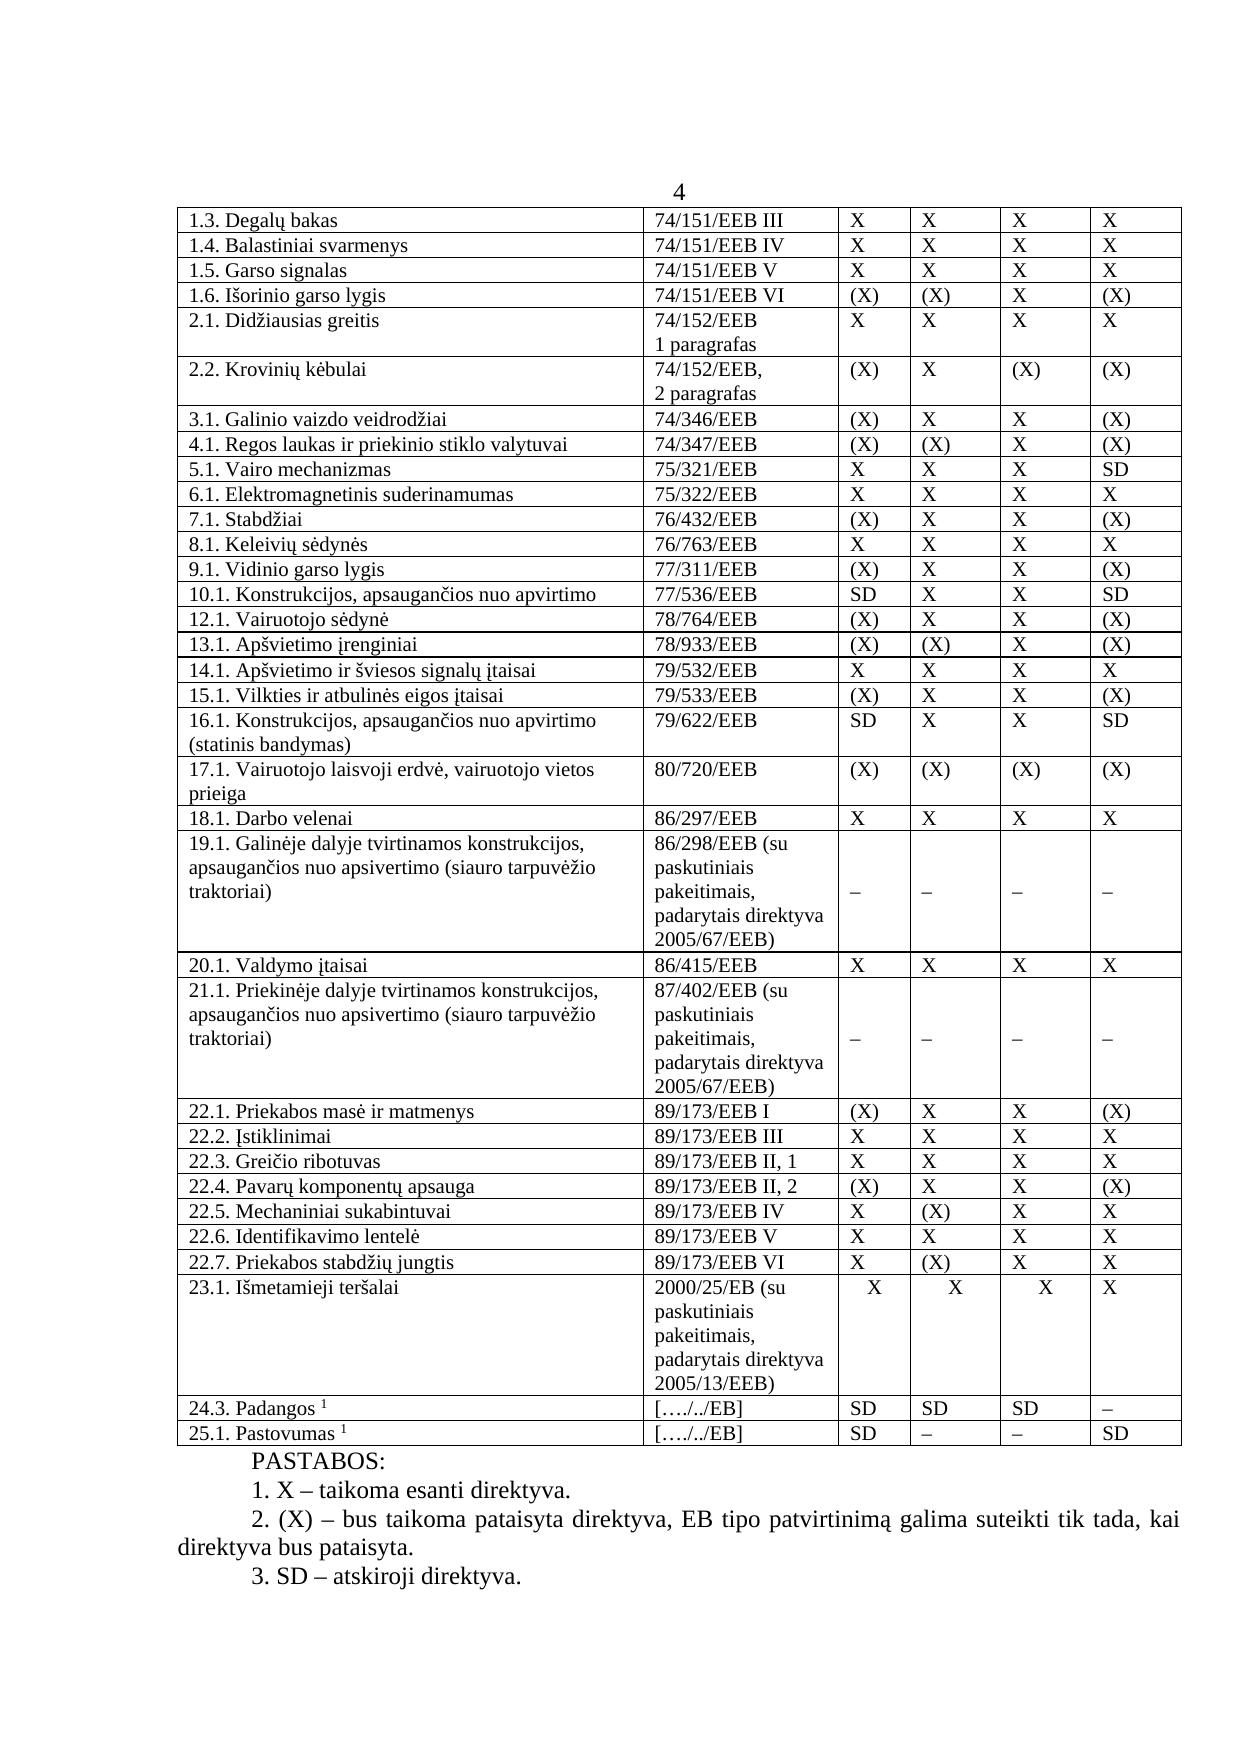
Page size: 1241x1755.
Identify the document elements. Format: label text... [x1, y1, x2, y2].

table_cell X [1091, 1199, 1181, 1223]
table_cell 89/173/EEB IV [644, 1199, 838, 1223]
table_cell X [1091, 233, 1181, 257]
table_cell X [839, 1149, 910, 1173]
table_cell X [839, 482, 910, 506]
table_cell 14.1. Apšvietimo ir šviesos signalų įtaisai [178, 658, 643, 682]
table_cell X [1001, 406, 1090, 431]
table_cell (X) [1091, 683, 1181, 707]
table_cell (X) [839, 406, 910, 431]
table_cell 1.4. Balastiniai svarmenys [178, 233, 643, 257]
table_cell (X) [1091, 357, 1181, 405]
table_cell 21.1. Priekinėje dalyje tvirtinamos konstrukcijos, apsaugančios nuo apsivertimo (siauro tarpuvėžio traktoriai) [178, 978, 643, 1098]
table_cell 22.2. Įstiklinimai [178, 1124, 643, 1148]
table_cell 79/622/EEB [644, 708, 838, 756]
table_cell X [911, 233, 1000, 257]
table_cell X [1001, 1149, 1090, 1173]
table_cell (X) [839, 683, 910, 707]
table_cell X [1001, 457, 1090, 481]
table_cell 22.6. Identifikavimo lentelė [178, 1225, 643, 1248]
table_cell 89/173/EEB V [644, 1225, 838, 1248]
table_cell 2.1. Didžiausias greitis [178, 308, 643, 356]
table_cell X [1001, 258, 1090, 282]
table_cell (X) [839, 283, 910, 307]
table_cell 4.1. Regos laukas ir priekinio stiklo valytuvai [178, 432, 643, 456]
table_cell SD [1001, 1396, 1090, 1420]
table_cell – [1091, 1396, 1181, 1420]
table_cell X [1001, 658, 1090, 682]
table_cell SD [839, 708, 910, 756]
table_cell X [911, 953, 1000, 977]
table_cell X [839, 1225, 910, 1248]
table_cell X [911, 406, 1000, 431]
table_cell (X) [911, 1250, 1000, 1274]
table_cell X [839, 1275, 910, 1395]
table_cell 74/347/EEB [644, 432, 838, 456]
table_cell (X) [839, 757, 910, 805]
table_cell X [1001, 308, 1090, 356]
table_cell 2.2. Krovinių kėbulai [178, 357, 643, 405]
table_cell X [839, 658, 910, 682]
table_cell 89/173/EEB II, 1 [644, 1149, 838, 1173]
table_cell 74/152/EEB 1 paragrafas [644, 308, 838, 356]
table_cell 74/151/EEB VI [644, 283, 838, 307]
table_cell X [911, 557, 1000, 581]
table_cell X [1001, 953, 1090, 977]
table_cell 75/321/EEB [644, 457, 838, 481]
table_cell 86/298/EEB (su paskutiniais pakeitimais, padarytais direktyva 2005/67/EEB) [644, 831, 838, 951]
table_cell X [1001, 432, 1090, 456]
table_cell X [1091, 308, 1181, 356]
table_cell X [1091, 1149, 1181, 1173]
table_cell X [911, 1174, 1000, 1198]
table_cell (X) [839, 507, 910, 531]
table_cell (X) [911, 757, 1000, 805]
table_cell (X) [1091, 507, 1181, 531]
table_cell X [839, 308, 910, 356]
table_cell – [1001, 831, 1090, 951]
table_cell 6.1. Elektromagnetinis suderinamumas [178, 482, 643, 506]
table_cell – [1091, 978, 1181, 1098]
table_cell X [839, 1250, 910, 1274]
table_cell X [911, 308, 1000, 356]
table_cell 78/933/EEB [644, 633, 838, 656]
table_cell […./../EB] [644, 1396, 838, 1420]
table_cell 16.1. Konstrukcijos, apsaugančios nuo apvirtimo (statinis bandymas) [178, 708, 643, 756]
table_cell 1.6. Išorinio garso lygis [178, 283, 643, 307]
table_cell SD [839, 1396, 910, 1420]
table_cell X [911, 607, 1000, 631]
table_cell X [1091, 208, 1181, 232]
text PASTABOS: [177, 1446, 1181, 1475]
table_cell X [1091, 1250, 1181, 1274]
table_cell 15.1. Vilkties ir atbulinės eigos įtaisai [178, 683, 643, 707]
table_cell 74/346/EEB [644, 406, 838, 431]
table_cell X [1001, 633, 1090, 656]
table_cell X [1001, 1199, 1090, 1223]
table_cell 23.1. Išmetamieji teršalai [178, 1275, 643, 1395]
table_cell 22.3. Greičio ribotuvas [178, 1149, 643, 1173]
table_cell 74/152/EEB, 2 paragrafas [644, 357, 838, 405]
table_cell 22.5. Mechaniniai sukabintuvai [178, 1199, 643, 1223]
table_cell (X) [1091, 406, 1181, 431]
table_cell X [1001, 283, 1090, 307]
table_cell (X) [911, 633, 1000, 656]
table_cell X [1001, 507, 1090, 531]
table_cell X [1001, 1275, 1090, 1395]
table_cell X [1091, 953, 1181, 977]
table_cell (X) [1091, 757, 1181, 805]
table_cell 24.3. Padangos 1 [178, 1396, 643, 1420]
table_cell X [1001, 482, 1090, 506]
table_cell – [1001, 978, 1090, 1098]
table_cell – [911, 831, 1000, 951]
table_cell (X) [911, 432, 1000, 456]
table_cell X [839, 258, 910, 282]
table_cell X [911, 208, 1000, 232]
table_cell 78/764/EEB [644, 607, 838, 631]
table_cell X [1001, 607, 1090, 631]
table_cell – [1091, 831, 1181, 951]
table_cell X [911, 708, 1000, 756]
table_cell (X) [1091, 283, 1181, 307]
table_cell (X) [839, 1174, 910, 1198]
table_cell 77/536/EEB [644, 582, 838, 606]
table_cell 74/151/EEB V [644, 258, 838, 282]
table_cell X [911, 457, 1000, 481]
table_cell (X) [1091, 633, 1181, 656]
table_cell 22.4. Pavarų komponentų apsauga [178, 1174, 643, 1198]
table_cell 1.5. Garso signalas [178, 258, 643, 282]
table_cell 79/532/EEB [644, 658, 838, 682]
table_cell 74/151/EEB III [644, 208, 838, 232]
table_cell X [839, 953, 910, 977]
table_cell (X) [839, 432, 910, 456]
table_cell X [911, 1099, 1000, 1123]
table_cell 80/720/EEB [644, 757, 838, 805]
table_cell 1.3. Degalų bakas [178, 208, 643, 232]
table_cell X [1001, 1225, 1090, 1248]
table_cell X [911, 1149, 1000, 1173]
table_cell (X) [911, 1199, 1000, 1223]
table_cell – [911, 1421, 1000, 1445]
table_cell X [1091, 806, 1181, 830]
table_cell (X) [1091, 1174, 1181, 1198]
table_cell X [1001, 233, 1090, 257]
table_cell SD [839, 1421, 910, 1445]
table_cell 89/173/EEB II, 2 [644, 1174, 838, 1198]
table_cell SD [1091, 582, 1181, 606]
table_cell 19.1. Galinėje dalyje tvirtinamos konstrukcijos, apsaugančios nuo apsivertimo (siauro tarpuvėžio traktoriai) [178, 831, 643, 951]
table_cell 13.1. Apšvietimo įrenginiai [178, 633, 643, 656]
table_cell 8.1. Keleivių sėdynės [178, 532, 643, 556]
table_cell X [911, 258, 1000, 282]
table_cell 22.1. Priekabos masė ir matmenys [178, 1099, 643, 1123]
table_cell X [1001, 582, 1090, 606]
table_cell X [911, 1124, 1000, 1148]
table_cell X [1001, 532, 1090, 556]
table_cell 5.1. Vairo mechanizmas [178, 457, 643, 481]
table_cell 74/151/EEB IV [644, 233, 838, 257]
table_cell X [839, 208, 910, 232]
table_cell X [1001, 708, 1090, 756]
table_cell X [911, 507, 1000, 531]
table_cell X [911, 482, 1000, 506]
table_cell 86/415/EEB [644, 953, 838, 977]
table_cell X [911, 357, 1000, 405]
table_cell (X) [839, 1099, 910, 1123]
table_cell X [839, 1199, 910, 1223]
table_cell 22.7. Priekabos stabdžių jungtis [178, 1250, 643, 1274]
table_cell (X) [1001, 357, 1090, 405]
table_cell X [1091, 532, 1181, 556]
table_cell (X) [839, 607, 910, 631]
table_cell (X) [1091, 432, 1181, 456]
table_cell SD [1091, 457, 1181, 481]
table_cell 89/173/EEB I [644, 1099, 838, 1123]
text 3. SD – atskiroji direktyva. [177, 1561, 1181, 1590]
table_cell 9.1. Vidinio garso lygis [178, 557, 643, 581]
table_cell X [1091, 1124, 1181, 1148]
table_cell 3.1. Galinio vaizdo veidrodžiai [178, 406, 643, 431]
table_cell X [1001, 1099, 1090, 1123]
table_cell X [1001, 1174, 1090, 1198]
table_cell X [1091, 658, 1181, 682]
table_cell SD [911, 1396, 1000, 1420]
text 1. X – taikoma esanti direktyva. [177, 1475, 1181, 1504]
table_cell SD [839, 582, 910, 606]
table_cell 86/297/EEB [644, 806, 838, 830]
table_cell X [1091, 1225, 1181, 1248]
table_cell X [911, 582, 1000, 606]
table_cell 17.1. Vairuotojo laisvoji erdvė, vairuotojo vietos prieiga [178, 757, 643, 805]
table_cell (X) [839, 357, 910, 405]
table_cell 76/432/EEB [644, 507, 838, 531]
table_cell X [1001, 208, 1090, 232]
table_cell 75/322/EEB [644, 482, 838, 506]
table_cell 10.1. Konstrukcijos, apsaugančios nuo apvirtimo [178, 582, 643, 606]
table_cell X [1001, 1250, 1090, 1274]
table_cell […./../EB] [644, 1421, 838, 1445]
table_cell 25.1. Pastovumas 1 [178, 1421, 643, 1445]
table_cell X [1001, 806, 1090, 830]
table_cell – [911, 978, 1000, 1098]
table_cell X [839, 532, 910, 556]
table_cell 79/533/EEB [644, 683, 838, 707]
table_cell 76/763/EEB [644, 532, 838, 556]
table_cell 20.1. Valdymo įtaisai [178, 953, 643, 977]
table_cell 77/311/EEB [644, 557, 838, 581]
table_cell (X) [1091, 557, 1181, 581]
table_cell X [1091, 482, 1181, 506]
table_cell 18.1. Darbo velenai [178, 806, 643, 830]
table_cell X [911, 658, 1000, 682]
table_cell 89/173/EEB VI [644, 1250, 838, 1274]
table_cell X [839, 1124, 910, 1148]
table_cell X [1001, 557, 1090, 581]
table_cell X [1001, 683, 1090, 707]
table_cell X [911, 1275, 1000, 1395]
table_cell 7.1. Stabdžiai [178, 507, 643, 531]
table_cell X [839, 233, 910, 257]
table_cell (X) [839, 557, 910, 581]
table_cell (X) [1091, 607, 1181, 631]
table_cell 89/173/EEB III [644, 1124, 838, 1148]
table_cell (X) [839, 633, 910, 656]
table_cell (X) [1091, 1099, 1181, 1123]
text 2. (X) – bus taikoma pataisyta direktyva, EB tipo patvirtinimą galima suteikti tik tada, kai direktyva bus pataisyta. [177, 1504, 1181, 1561]
table_cell X [1091, 258, 1181, 282]
table_cell – [839, 831, 910, 951]
table_cell – [839, 978, 910, 1098]
table_cell (X) [1001, 757, 1090, 805]
table_cell (X) [911, 283, 1000, 307]
table_cell X [1001, 1124, 1090, 1148]
table_cell SD [1091, 708, 1181, 756]
table_cell – [1001, 1421, 1090, 1445]
table_cell X [911, 683, 1000, 707]
table_cell X [1091, 1275, 1181, 1395]
table_cell X [911, 806, 1000, 830]
table_cell 12.1. Vairuotojo sėdynė [178, 607, 643, 631]
table_cell X [839, 457, 910, 481]
table_cell SD [1091, 1421, 1181, 1445]
table_cell X [911, 532, 1000, 556]
table_cell 87/402/EEB (su paskutiniais pakeitimais, padarytais direktyva 2005/67/EEB) [644, 978, 838, 1098]
table_cell X [839, 806, 910, 830]
table_cell X [911, 1225, 1000, 1248]
